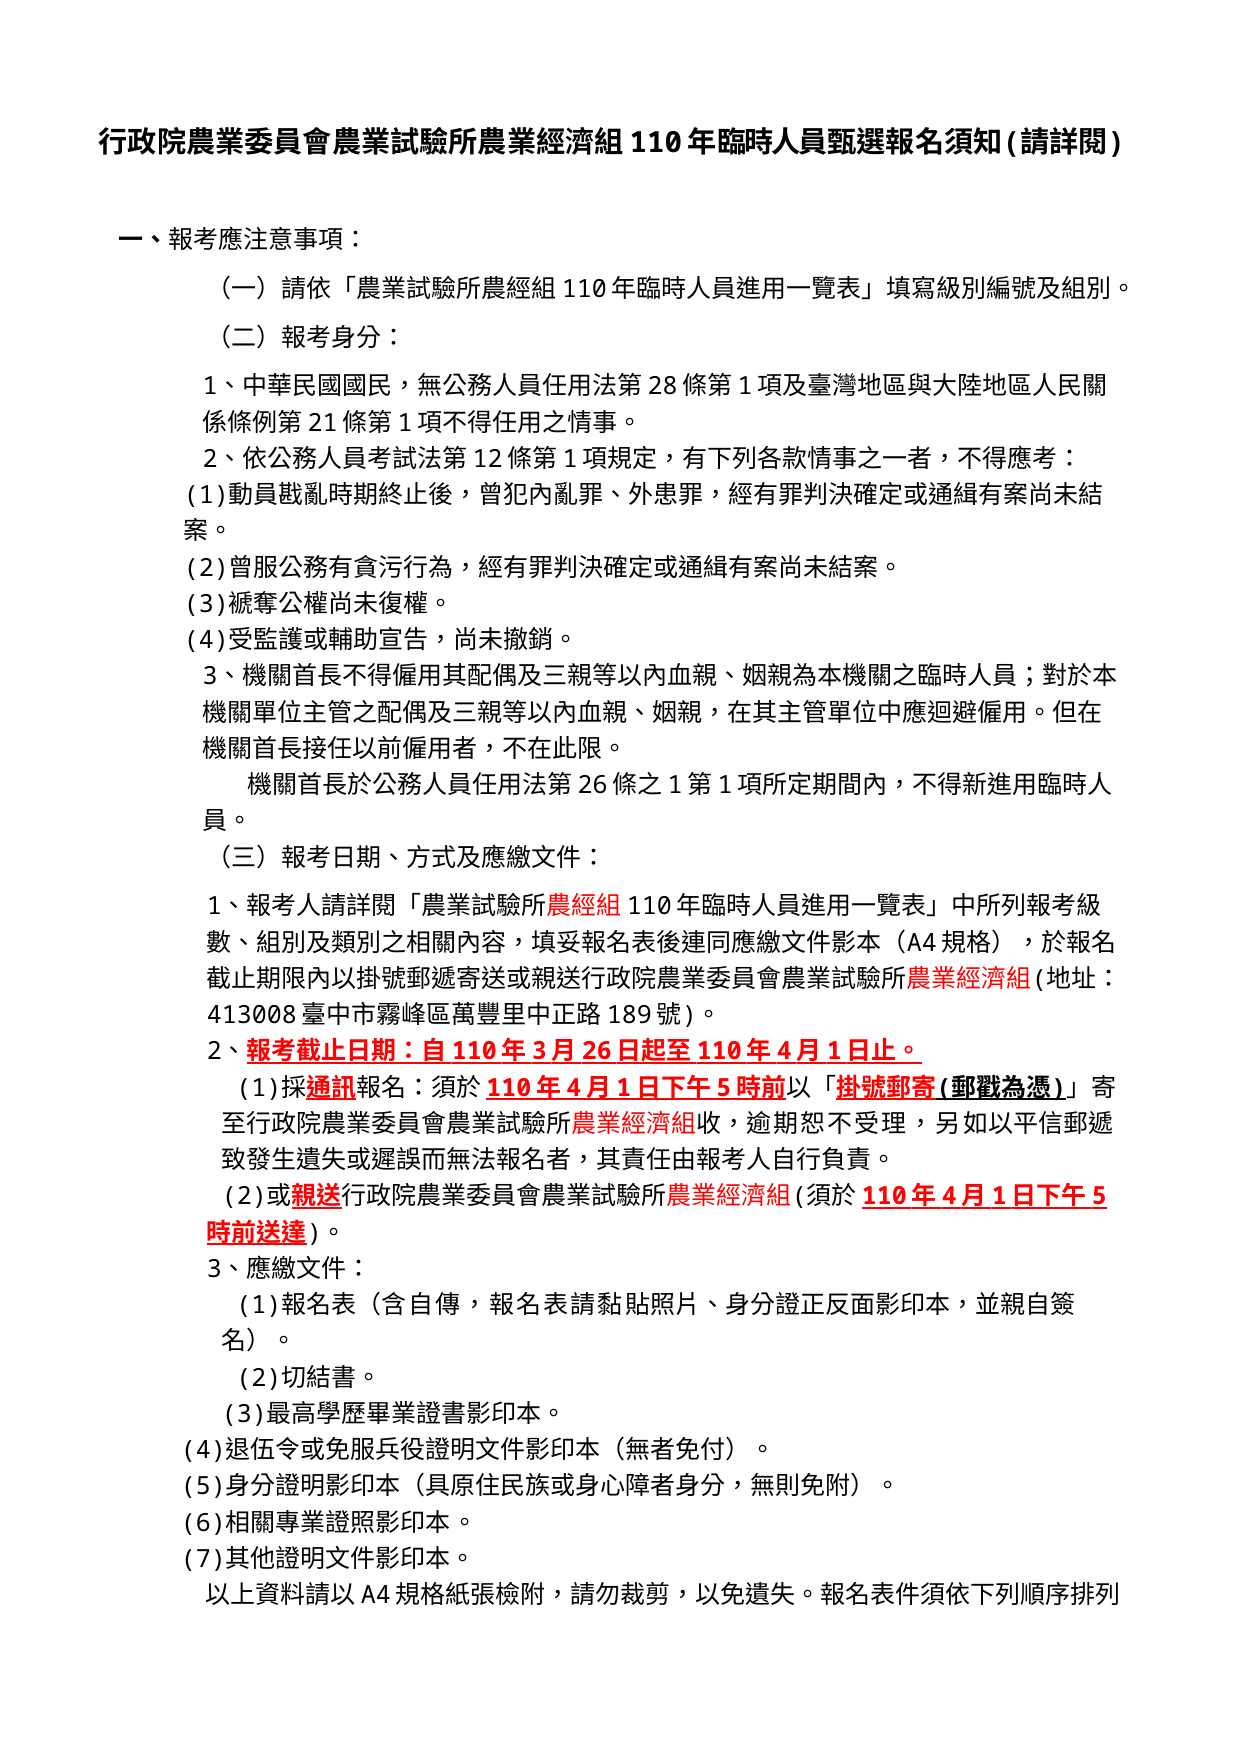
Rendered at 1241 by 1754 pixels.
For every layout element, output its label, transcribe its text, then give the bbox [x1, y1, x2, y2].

text (2)切結書。 [221, 1357, 1122, 1393]
text (1)動員戡亂時期終止後，曾犯內亂罪、外患罪，經有罪判決確定或通緝有案尚未結案。 [184, 474, 1122, 547]
text （三）報考日期、方式及應繳文件： [207, 837, 1122, 873]
text (3)最高學歷畢業證書影印本。 [207, 1393, 1122, 1429]
text 以上資料請以A4規格紙張檢附，請勿裁剪，以免遺失。報名表件須依下列順序排列 [206, 1574, 1122, 1611]
text (1)採通訊報名：須於110年4月1日下午5時前以「掛號郵寄(郵戳為憑)」寄至行政院農業委員會農業試驗所農業經濟組收，逾期恕不受理，另如以平信郵遞致發生遺失或遲誤而無法報名者，其責任由報考人自行負責。 [221, 1067, 1122, 1176]
text 行政院農業委員會農業試驗所農業經濟組110年臨時人員甄選報名須知(請詳閱) [98, 118, 1140, 161]
text 2、報考截止日期：自110年3月26日起至110年4月1日止。 [207, 1031, 1122, 1067]
text 2、依公務人員考試法第12條第1項規定，有下列各款情事之一者，不得應考： [202, 438, 1122, 474]
text (7)其他證明文件影印本。 [181, 1538, 1122, 1574]
text 3、應繳文件： [207, 1248, 1122, 1284]
text (6)相關專業證照影印本。 [181, 1502, 1122, 1538]
text (3)褫奪公權尚未復權。 [184, 583, 1122, 619]
text 3、機關首長不得僱用其配偶及三親等以內血親、姻親為本機關之臨時人員；對於本機關單位主管之配偶及三親等以內血親、姻親，在其主管單位中應迴避僱用。但在機關首長接任以前僱用者，不在此限。 [202, 656, 1122, 764]
text (1)報名表（含自傳，報名表請黏貼照片、身分證正反面影印本，並親自簽名）。 [221, 1284, 1122, 1357]
text (4)退伍令或免服兵役證明文件影印本（無者免付）。 [181, 1429, 1122, 1466]
text （一）請依「農業試驗所農經組110年臨時人員進用一覽表」填寫級別編號及組別。 [207, 268, 1122, 304]
text 機關首長於公務人員任用法第26條之1第1項所定期間內，不得新進用臨時人員。 [202, 764, 1122, 837]
text 1、中華民國國民，無公務人員任用法第28條第1項及臺灣地區與大陸地區人民關係條例第21條第1項不得任用之情事。 [202, 366, 1122, 438]
text (2)或親送行政院農業委員會農業試驗所農業經濟組(須於110年4月1日下午5時前送達)。 [207, 1176, 1122, 1248]
text (2)曾服公務有貪污行為，經有罪判決確定或通緝有案尚未結案。 [184, 547, 1122, 583]
text 1、報考人請詳閱「農業試驗所農經組110年臨時人員進用一覽表」中所列報考級數、組別及類別之相關內容，填妥報名表後連同應繳文件影本（A4規格），於報名截止期限內以掛號郵遞寄送或親送行政院農業委員會農業試驗所農業經濟組(地址：413008臺中市霧峰區萬豐里中正路189號)。 [207, 886, 1122, 1031]
text (5)身分證明影印本（具原住民族或身心障者身分，無則免附）。 [181, 1466, 1122, 1502]
text 一、報考應注意事項： [118, 219, 1122, 256]
text (4)受監護或輔助宣告，尚未撤銷。 [184, 619, 1122, 656]
text （二）報考身分： [207, 317, 1122, 353]
